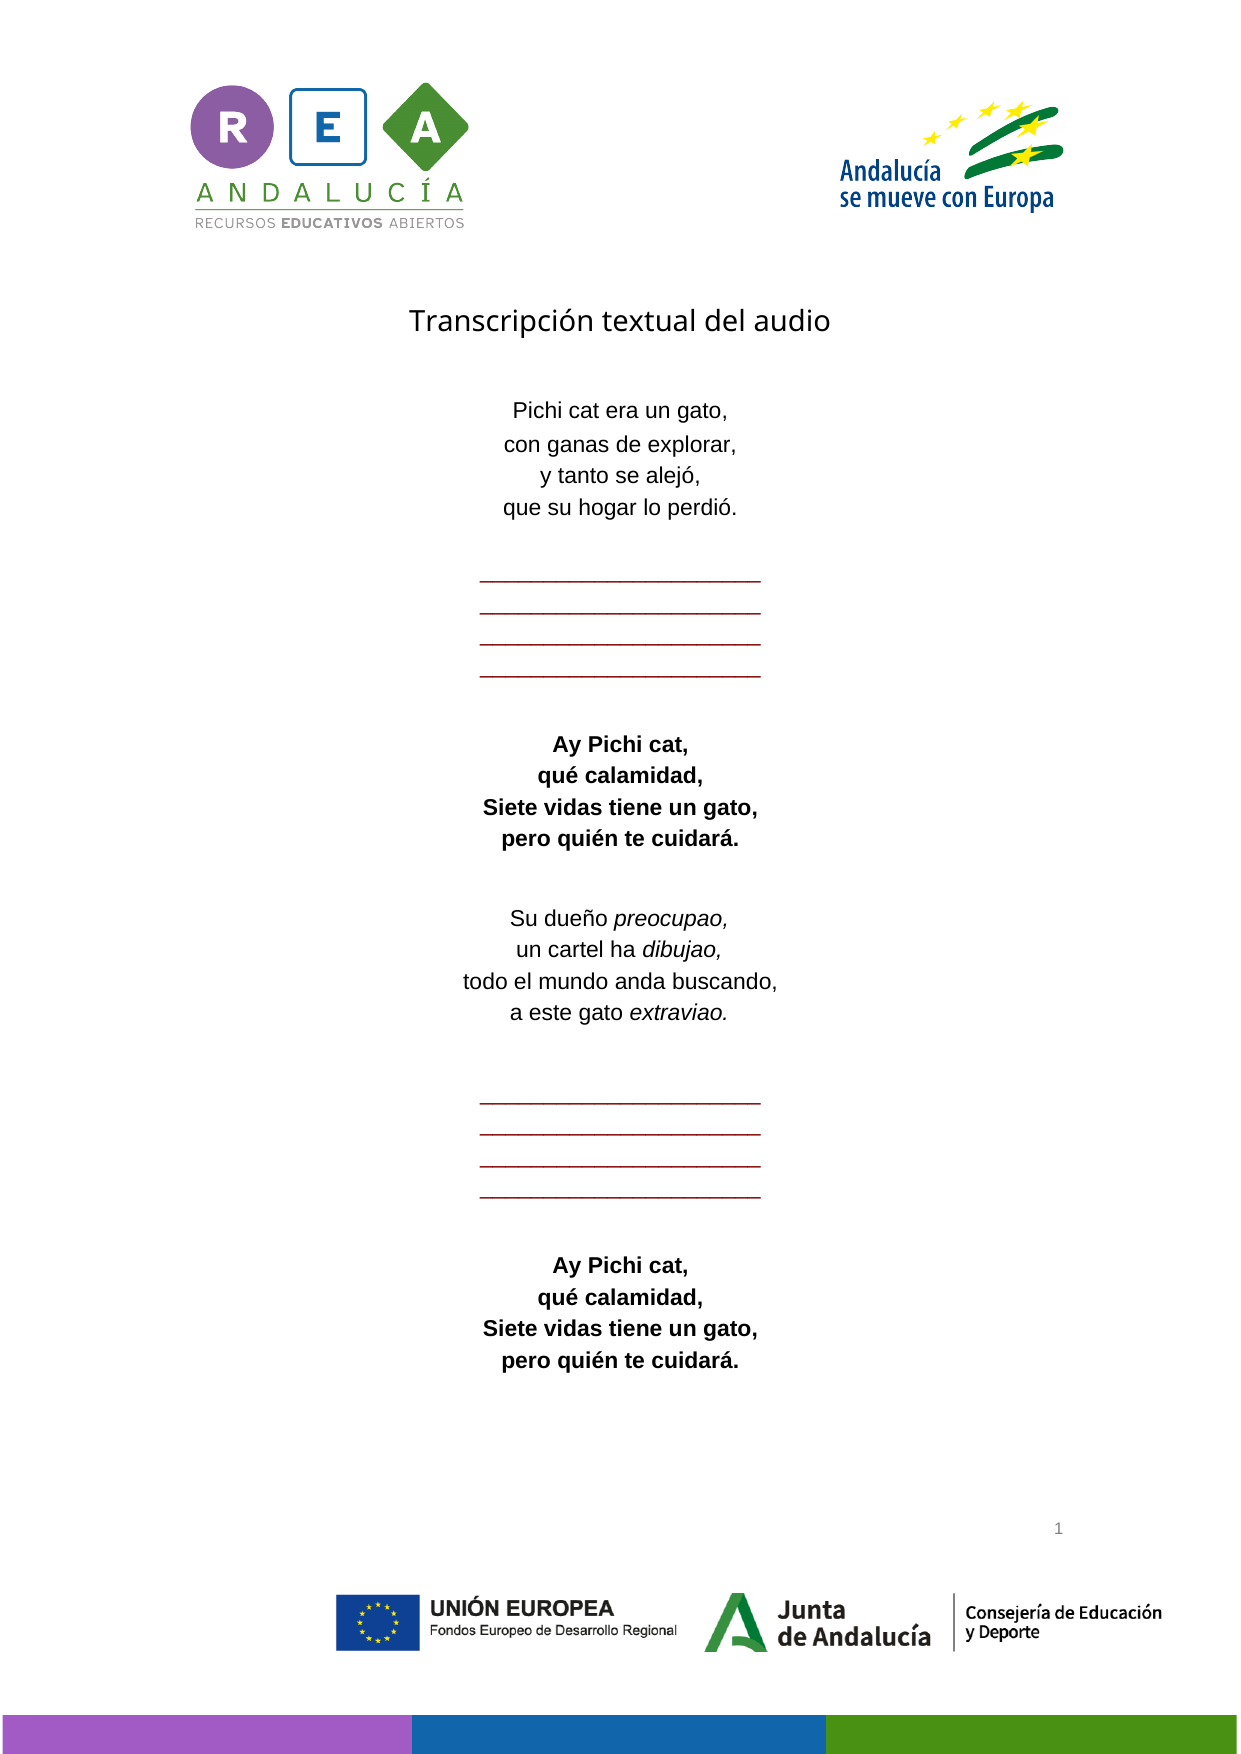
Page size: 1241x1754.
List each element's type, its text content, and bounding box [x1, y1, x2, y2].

text pero quién te cuidará. [177, 1347, 1063, 1373]
text Siete vidas tiene un gato, [177, 794, 1063, 820]
picture [2, 1507, 1237, 1754]
text ______________________ [177, 1173, 1063, 1199]
text ______________________ [177, 557, 1063, 583]
text Transcripción textual del audio [177, 300, 1063, 340]
text a este gato extraviao. [177, 999, 1063, 1026]
text y tanto se alejó, [177, 462, 1063, 488]
text ______________________ [177, 620, 1063, 646]
text con ganas de explorar, [177, 431, 1063, 457]
text qué calamidad, [177, 1284, 1063, 1310]
text todo el mundo anda buscando, [177, 968, 1063, 994]
text ______________________ [177, 1078, 1063, 1105]
text Pichi cat era un gato, [177, 397, 1063, 424]
text Ay Pichi cat, [177, 731, 1063, 757]
picture [840, 100, 1066, 213]
text ______________________ [177, 588, 1063, 615]
text pero quién te cuidará. [177, 825, 1063, 852]
text Ay Pichi cat, [177, 1252, 1063, 1279]
text ______________________ [177, 1110, 1063, 1136]
text Siete vidas tiene un gato, [177, 1315, 1063, 1342]
text Su dueño preocupao, [177, 904, 1063, 931]
text que su hogar lo perdió. [177, 494, 1063, 520]
text ______________________ [177, 1142, 1063, 1168]
picture [177, 2, 483, 308]
text un cartel ha dibujao, [177, 936, 1063, 962]
text qué calamidad, [177, 762, 1063, 789]
text ______________________ [177, 652, 1063, 678]
